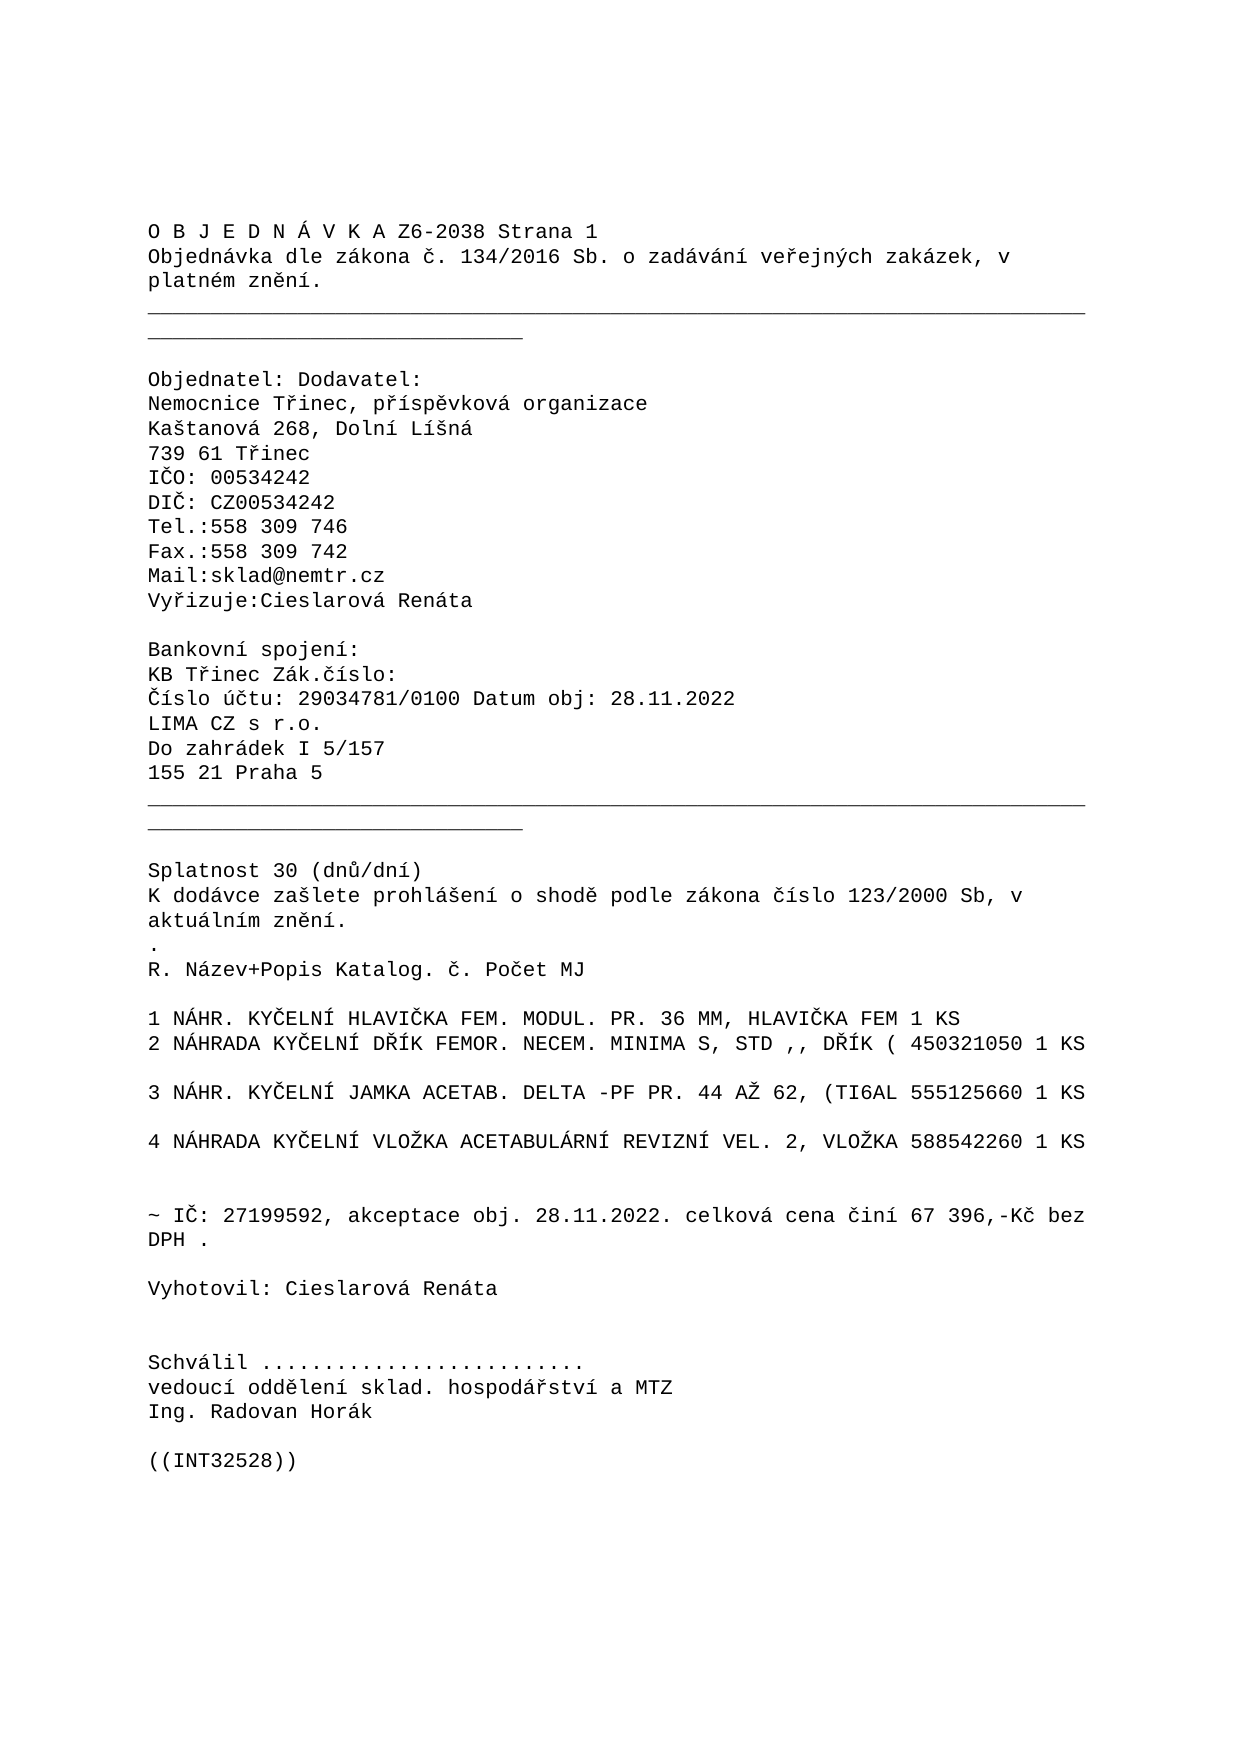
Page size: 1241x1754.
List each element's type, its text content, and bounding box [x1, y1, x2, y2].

text O B J E D N Á V K A Z6-2038 Strana 1 Objednávka dle zákona č. 134/2016 Sb. o zadávání veřejných zakázek, v platném znění. _________________________________________________________________________________________________________ Objednatel: Dodavatel: Nemocnice Třinec, příspěvková organizace Kaštanová 268, Dolní Líšná 739 61 Třinec IČO: 00534242 DIČ: CZ00534242 Tel.:558 309 746 Fax.:558 309 742 Mail:sklad@nemtr.cz Vyřizuje:Cieslarová Renáta Bankovní spojení: KB Třinec Zák.číslo: Číslo účtu: 29034781/0100 Datum obj: 28.11.2022 LIMA CZ s r.o. Do zahrádek I 5/157 155 21 Praha 5 _________________________________________________________________________________________________________ Splatnost 30 (dnů/dní) K dodávce zašlete prohlášení o shodě podle zákona číslo 123/2000 Sb, v aktuálním znění. . R. Název+Popis Katalog. č. Počet MJ 1 NÁHR. KYČELNÍ HLAVIČKA FEM. MODUL. PR. 36 MM, HLAVIČKA FEM 1 KS 2 NÁHRADA KYČELNÍ DŘÍK FEMOR. NECEM. MINIMA S, STD ,, DŘÍK ( 450321050 1 KS 3 NÁHR. KYČELNÍ JAMKA ACETAB. DELTA -PF PR. 44 AŽ 62, (TI6AL 555125660 1 KS 4 NÁHRADA KYČELNÍ VLOŽKA ACETABULÁRNÍ REVIZNÍ VEL. 2, VLOŽKA 588542260 1 KS ~ IČ: 27199592, akceptace obj. 28.11.2022. celková cena činí 67 396,-Kč bez DPH . Vyhotovil: Cieslarová Renáta Schválil .......................... vedoucí oddělení sklad. hospodářství a MTZ Ing. Radovan Horák ((INT32528)) [148, 148, 1093, 1474]
